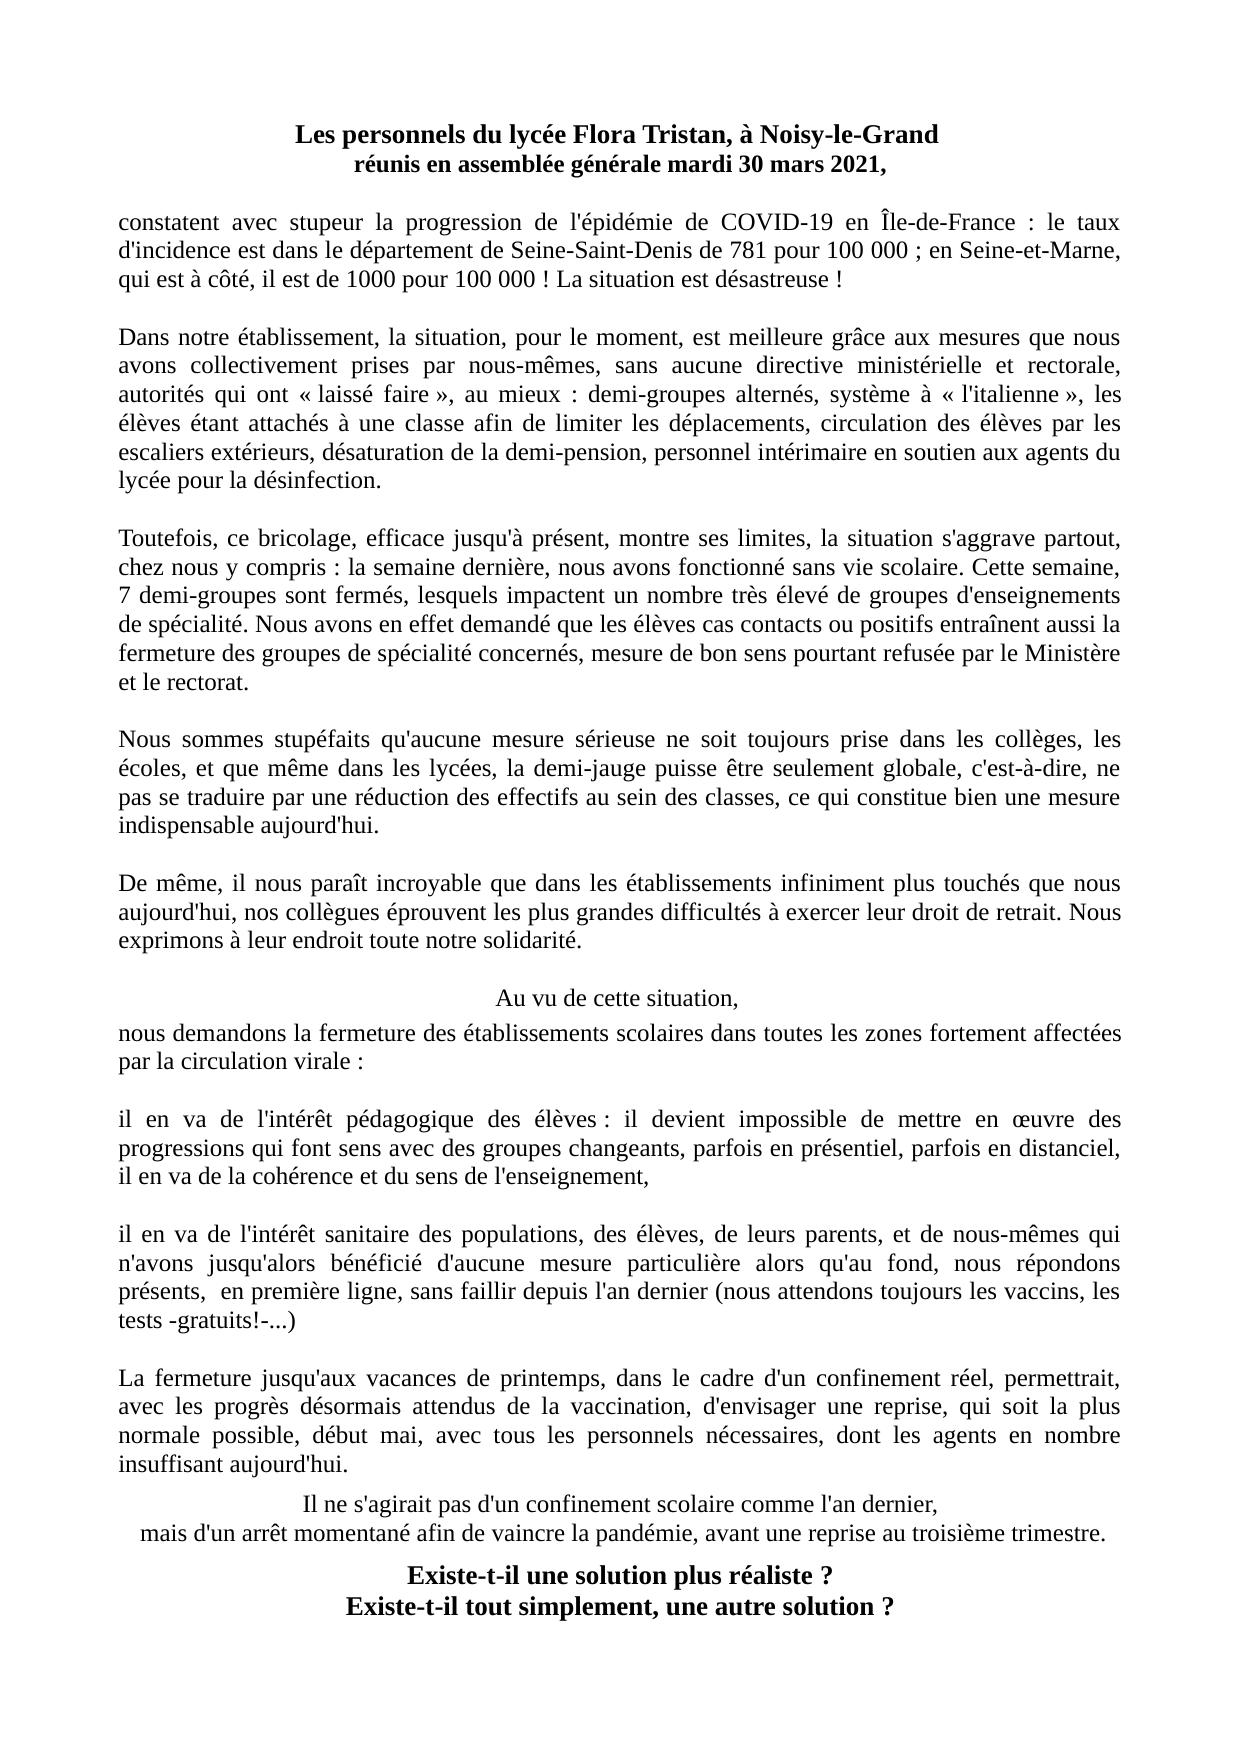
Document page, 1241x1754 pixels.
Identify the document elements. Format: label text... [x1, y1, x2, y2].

text nous demandons la fermeture des établissements scolaires dans toutes les zones fortement affectées par la circulation virale : [118, 1018, 1122, 1075]
text réunis en assemblée générale mardi 30 mars 2021, [118, 149, 1122, 178]
text constatent avec stupeur la progression de l'épidémie de COVID-19 en Île-de-France : le taux d'incidence est dans le département de Seine-Saint-Denis de 781 pour 100 000 ; en Seine-et-Marne, qui est à côté, il est de 1000 pour 100 000 ! La situation est désastreuse ! [118, 207, 1122, 293]
text Existe-t-il une solution plus réaliste ? [118, 1559, 1122, 1590]
text il en va de l'intérêt sanitaire des populations, des élèves, de leurs parents, et de nous-mêmes qui n'avons jusqu'alors bénéficié d'aucune mesure particulière alors qu'au fond, nous répondons présents, en première ligne, sans faillir depuis l'an dernier (nous attendons toujours les vaccins, les tests -gratuits!-...) [118, 1219, 1122, 1334]
text Les personnels du lycée Flora Tristan, à Noisy-le-Grand [118, 118, 1122, 149]
text La fermeture jusqu'aux vacances de printemps, dans le cadre d'un confinement réel, permettrait, avec les progrès désormais attendus de la vaccination, d'envisager une reprise, qui soit la plus normale possible, début mai, avec tous les personnels nécessaires, dont les agents en nombre insuffisant aujourd'hui. [118, 1363, 1122, 1478]
text Au vu de cette situation, [118, 983, 1122, 1012]
text Il ne s'agirait pas d'un confinement scolaire comme l'an dernier, [118, 1489, 1122, 1518]
text Existe-t-il tout simplement, une autre solution ? [118, 1590, 1122, 1621]
text Nous sommes stupéfaits qu'aucune mesure sérieuse ne soit toujours prise dans les collèges, les écoles, et que même dans les lycées, la demi-jauge puisse être seulement globale, c'est-à-dire, ne pas se traduire par une réduction des effectifs au sein des classes, ce qui constitue bien une mesure indispensable aujourd'hui. [118, 724, 1122, 839]
text mais d'un arrêt momentané afin de vaincre la pandémie, avant une reprise au troisième trimestre. [118, 1518, 1122, 1547]
text De même, il nous paraît incroyable que dans les établissements infiniment plus touchés que nous aujourd'hui, nos collègues éprouvent les plus grandes difficultés à exercer leur droit de retrait. Nous exprimons à leur endroit toute notre solidarité. [118, 868, 1122, 954]
text Toutefois, ce bricolage, efficace jusqu'à présent, montre ses limites, la situation s'aggrave partout, chez nous y compris : la semaine dernière, nous avons fonctionné sans vie scolaire. Cette semaine, 7 demi-groupes sont fermés, lesquels impactent un nombre très élevé de groupes d'enseignements de spécialité. Nous avons en effet demandé que les élèves cas contacts ou positifs entraînent aussi la fermeture des groupes de spécialité concernés, mesure de bon sens pourtant refusée par le Ministère et le rectorat. [118, 523, 1122, 696]
text Dans notre établissement, la situation, pour le moment, est meilleure grâce aux mesures que nous avons collectivement prises par nous-mêmes, sans aucune directive ministérielle et rectorale, autorités qui ont « laissé faire », au mieux : demi-groupes alternés, système à « l'italienne », les élèves étant attachés à une classe afin de limiter les déplacements, circulation des élèves par les escaliers extérieurs, désaturation de la demi-pension, personnel intérimaire en soutien aux agents du lycée pour la désinfection. [118, 322, 1122, 494]
text il en va de l'intérêt pédagogique des élèves : il devient impossible de mettre en œuvre des progressions qui font sens avec des groupes changeants, parfois en présentiel, parfois en distanciel, il en va de la cohérence et du sens de l'enseignement, [118, 1104, 1122, 1190]
